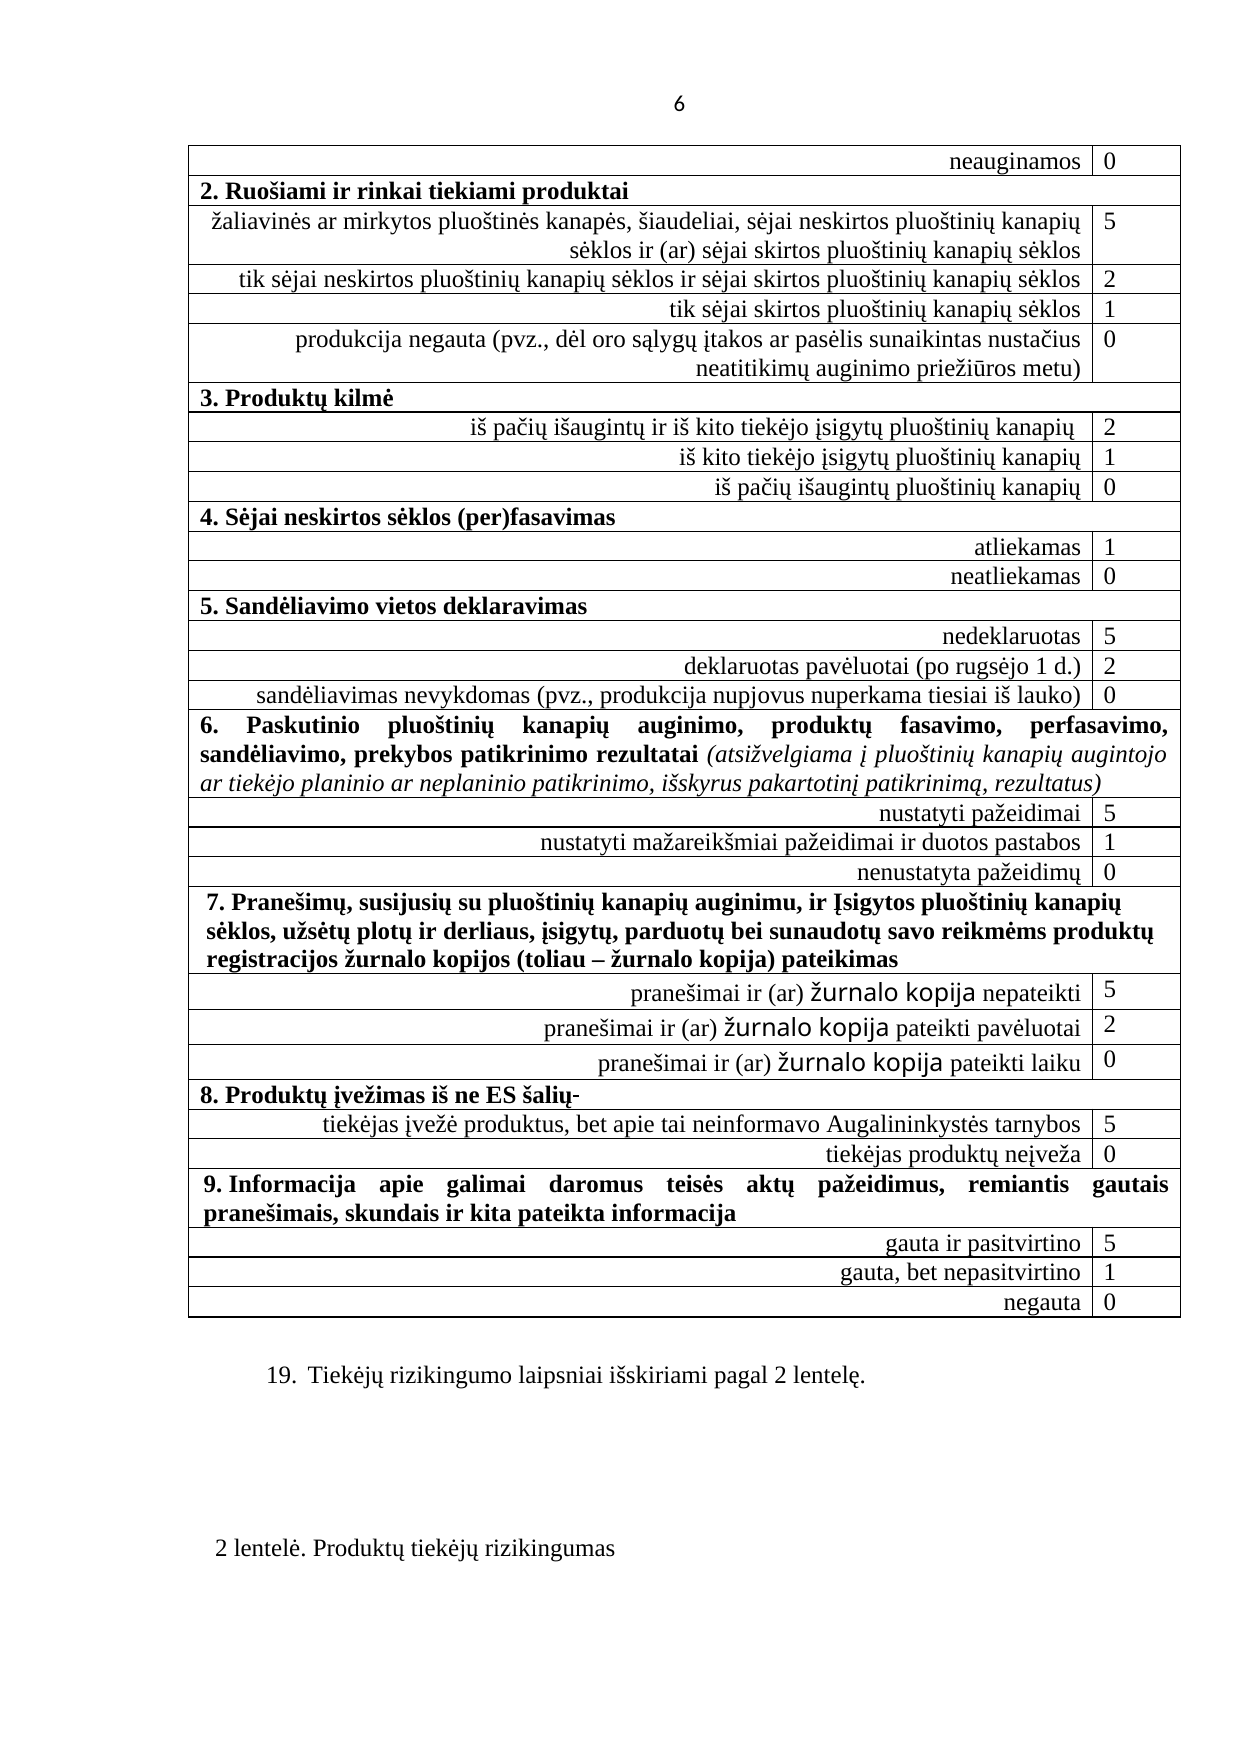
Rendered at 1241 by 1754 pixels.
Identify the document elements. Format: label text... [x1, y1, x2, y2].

table_cell 0 [1093, 1287, 1180, 1316]
table_cell 5. Sandėliavimo vietos deklaravimas [189, 591, 1180, 620]
table_cell 4. Sėjai neskirtos sėklos (per)fasavimas [189, 502, 1180, 531]
table_cell neatliekamas [189, 561, 1092, 590]
table_cell 8. Produktų įvežimas iš ne ES šalių [189, 1080, 1180, 1108]
table_cell gauta, bet nepasitvirtino [189, 1258, 1092, 1286]
table_cell 0 [1093, 681, 1180, 709]
table_cell nedeklaruotas [189, 621, 1092, 650]
table_cell 0 [1093, 472, 1180, 501]
table_cell 5 [1093, 798, 1180, 826]
table_cell 0 [1093, 857, 1180, 886]
table_cell 1 [1093, 442, 1180, 471]
table_cell 1 [1093, 532, 1180, 560]
table_cell sandėliavimas nevykdomas (pvz., produkcija nupjovus nuperkama tiesiai iš lauko) [189, 681, 1092, 709]
table_cell iš pačių išaugintų ir iš kito tiekėjo įsigytų pluoštinių kanapių [189, 413, 1092, 441]
table_cell 5 [1093, 974, 1180, 1008]
table_cell deklaruotas pavėluotai (po rugsėjo 1 d.) [189, 651, 1092, 679]
table_cell 0 [1093, 146, 1180, 175]
table_cell 2 [1093, 265, 1180, 293]
table_cell negauta [189, 1287, 1092, 1316]
table_cell pranešimai ir (ar) žurnalo kopija pateikti laiku [189, 1045, 1092, 1079]
table_cell žaliavinės ar mirkytos pluoštinės kanapės, šiaudeliai, sėjai neskirtos pluoštinių kanapių sėklos ir (ar) sėjai skirtos pluoštinių kanapių sėklos [189, 206, 1092, 263]
table_cell 3. Produktų kilmė [189, 383, 1180, 411]
table_cell tik sėjai skirtos pluoštinių kanapių sėklos [189, 294, 1092, 323]
table_cell pranešimai ir (ar) žurnalo kopija pateikti pavėluotai [189, 1010, 1092, 1043]
table_cell nenustatyta pažeidimų [189, 857, 1092, 886]
table_cell 5 [1093, 1228, 1180, 1256]
table_cell 2. Ruošiami ir rinkai tiekiami produktai [189, 176, 1180, 205]
table_cell gauta ir pasitvirtino [189, 1228, 1092, 1256]
table_cell nustatyti mažareikšmiai pažeidimai ir duotos pastabos [189, 828, 1092, 856]
table_cell 9. Informacija apie galimai daromus teisės aktų pažeidimus, remiantis gautais pranešimais, skundais ir kita pateikta informacija [189, 1169, 1180, 1227]
table_cell atliekamas [189, 532, 1092, 560]
table_cell 0 [1093, 1045, 1180, 1079]
table_cell neauginamos [189, 146, 1092, 175]
table_cell 2 [1093, 413, 1180, 441]
table_cell 5 [1093, 206, 1180, 263]
table_cell 0 [1093, 324, 1180, 382]
table_cell 1 [1093, 294, 1180, 323]
table_cell iš pačių išaugintų pluoštinių kanapių [189, 472, 1092, 501]
text 19. Tiekėjų rizikingumo laipsniai išskiriami pagal 2 lentelę. [177, 1361, 1181, 1389]
table_cell 2 [1093, 1010, 1180, 1043]
table_cell 6. Paskutinio pluoštinių kanapių auginimo, produktų fasavimo, perfasavimo, sandėliavimo, prekybos patikrinimo rezultatai (atsižvelgiama į pluoštinių kanapių augintojo ar tiekėjo planinio ar neplaninio patikrinimo, išskyrus pakartotinį patikrinimą, rezultatus) [189, 710, 1180, 797]
table_cell nustatyti pažeidimai [189, 798, 1092, 826]
table_cell tik sėjai neskirtos pluoštinių kanapių sėklos ir sėjai skirtos pluoštinių kanapių sėklos [189, 265, 1092, 293]
table_cell pranešimai ir (ar) žurnalo kopija nepateikti [189, 974, 1092, 1008]
table_cell 1 [1093, 828, 1180, 856]
table_cell tiekėjas produktų neįveža [189, 1139, 1092, 1168]
table_cell 0 [1093, 561, 1180, 590]
table_cell tiekėjas įvežė produktus, bet apie tai neinformavo Augalininkystės tarnybos [189, 1110, 1092, 1138]
table_cell 5 [1093, 621, 1180, 650]
table_cell 7. Pranešimų, susijusių su pluoštinių kanapių auginimu, ir Įsigytos pluoštinių kanapių sėklos, užsėtų plotų ir derliaus, įsigytų, parduotų bei sunaudotų savo reikmėms produktų registracijos žurnalo kopijos (toliau – žurnalo kopija) pateikimas [189, 887, 1180, 973]
table_cell produkcija negauta (pvz., dėl oro sąlygų įtakos ar pasėlis sunaikintas nustačius neatitikimų auginimo priežiūros metu) [189, 324, 1092, 382]
table_cell 0 [1093, 1139, 1180, 1168]
text 2 lentelė. Produktų tiekėjų rizikingumas [215, 1533, 1181, 1562]
table_cell iš kito tiekėjo įsigytų pluoštinių kanapių [189, 442, 1092, 471]
table_cell 2 [1093, 651, 1180, 679]
table_cell 5 [1093, 1110, 1180, 1138]
table_cell 1 [1093, 1258, 1180, 1286]
